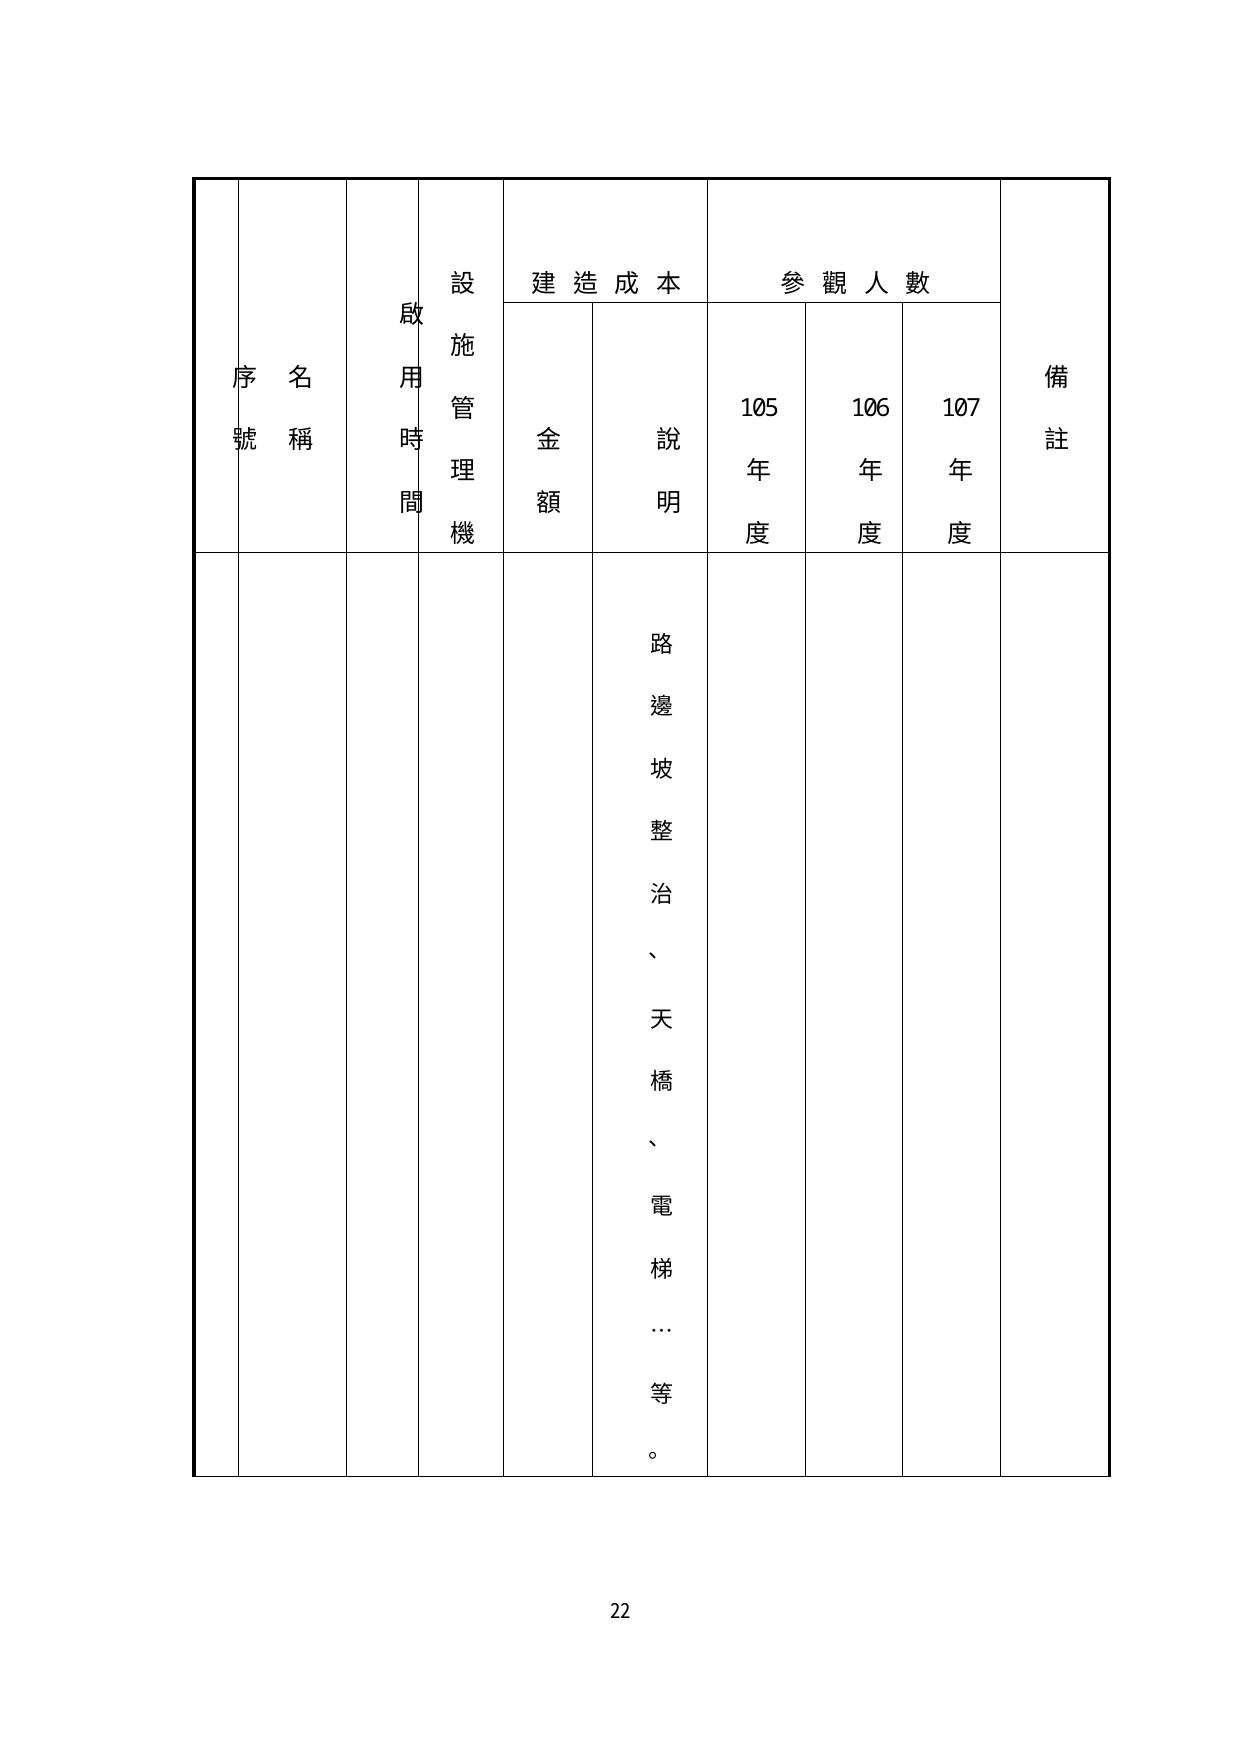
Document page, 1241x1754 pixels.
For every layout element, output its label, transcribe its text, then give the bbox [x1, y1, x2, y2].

table_header 參觀人數 [708, 180, 1000, 302]
table_cell 105年度 [708, 303, 805, 552]
table_cell 經濟部水利署南區水資源局 [419, 553, 503, 1476]
table_header 名稱 [239, 180, 346, 552]
table_cell [239, 553, 346, 1476]
table_cell 106年度 [806, 303, 902, 552]
table_header 序號 [196, 180, 238, 552]
table_cell 路邊坡整治、天橋、電梯…等。 [593, 553, 707, 1476]
table_cell [196, 553, 238, 1476]
table_cell 94年12月 [347, 553, 418, 1476]
table_cell 107年度 [903, 303, 1000, 552]
table_cell [1001, 553, 1108, 1476]
table_header 備註 [1001, 180, 1108, 552]
table_cell [806, 553, 902, 1476]
table_cell [504, 553, 592, 1476]
table_header 設施管理機關 [419, 180, 503, 552]
table_cell 金額 [504, 303, 592, 552]
table_header 建造成本 [504, 180, 707, 302]
table_header 啟用時間 [347, 180, 418, 552]
table_cell [903, 553, 1000, 1476]
table_cell [708, 553, 805, 1476]
table_cell 說明 [593, 303, 707, 552]
